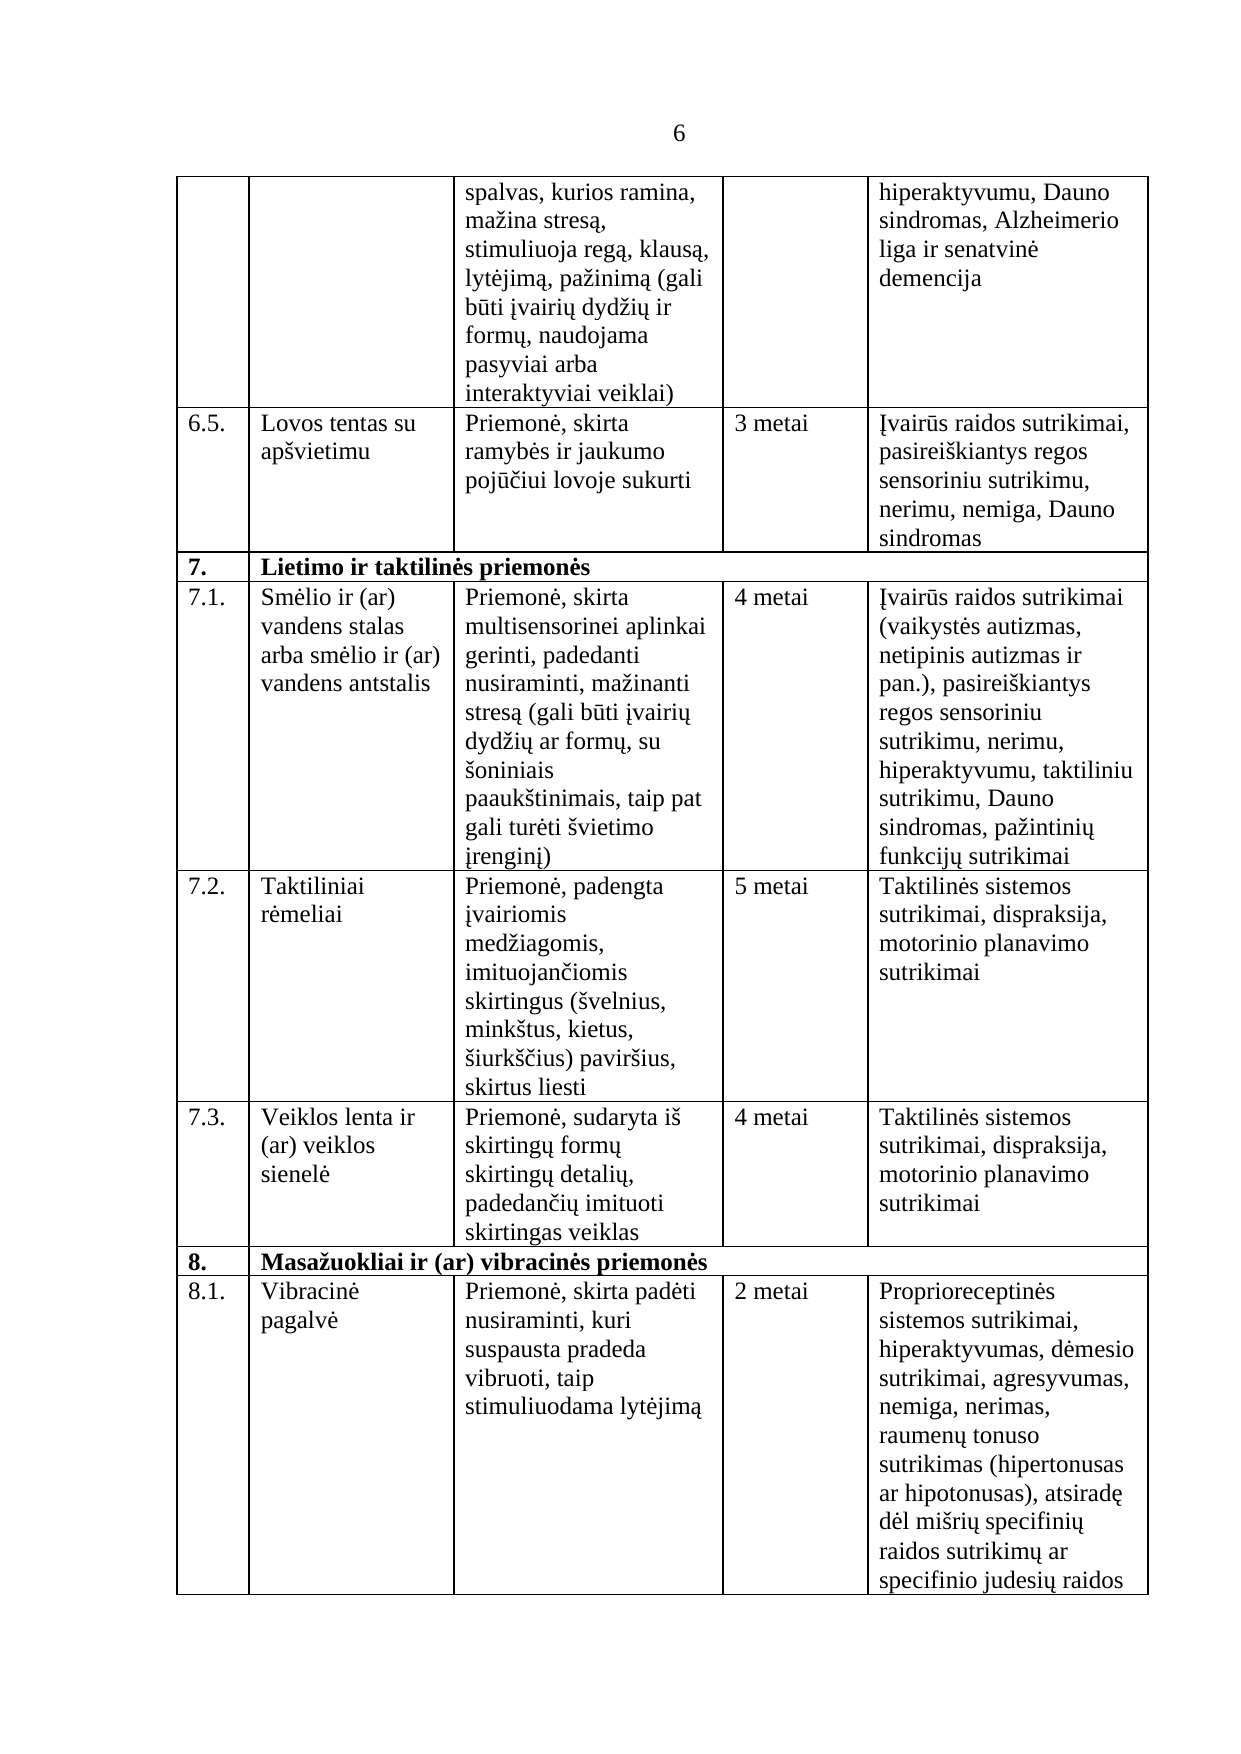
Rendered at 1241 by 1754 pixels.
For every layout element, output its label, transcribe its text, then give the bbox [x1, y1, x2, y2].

table_cell Priemonė, sudaryta iš skirtingų formų skirtingų detalių, padedančių imituoti skirtingas veiklas [455, 1102, 722, 1246]
table_cell Vibracinė pagalvė [250, 1276, 453, 1593]
table_cell Priemonė, padengta įvairiomis medžiagomis, imituojančiomis skirtingus (švelnius, minkštus, kietus, šiurkščius) paviršius, skirtus liesti [455, 871, 722, 1101]
table_cell 3 metai [724, 408, 867, 551]
table_cell spalvas, kurios ramina, mažina stresą, stimuliuoja regą, klausą, lytėjimą, pažinimą (gali būti įvairių dydžių ir formų, naudojama pasyviai arba interaktyviai veiklai) [455, 177, 722, 407]
table_cell Masažuokliai ir (ar) vibracinės priemonės [250, 1247, 1147, 1275]
table_cell 7.1. [178, 582, 248, 870]
table_cell Taktiliniai rėmeliai [250, 871, 453, 1101]
table_cell 8.1. [178, 1276, 248, 1593]
table_cell Smėlio ir (ar) vandens stalas arba smėlio ir (ar) vandens antstalis [250, 582, 453, 870]
table_cell Priemonė, skirta multisensorinei aplinkai gerinti, padedanti nusiraminti, mažinanti stresą (gali būti įvairių dydžių ar formų, su šoniniais paaukštinimais, taip pat gali turėti švietimo įrenginį) [455, 582, 722, 870]
table_cell [724, 177, 867, 407]
table_cell 7. [178, 553, 248, 581]
table_cell hiperaktyvumu, Dauno sindromas, Alzheimerio liga ir senatvinė demencija [869, 177, 1147, 407]
table_cell 2 metai [724, 1276, 867, 1593]
table_cell 8. [178, 1247, 248, 1275]
table_cell Lovos tentas su apšvietimu [250, 408, 453, 551]
table_cell [250, 177, 453, 407]
table_cell 6.5. [178, 408, 248, 551]
table_cell Taktilinės sistemos sutrikimai, dispraksija, motorinio planavimo sutrikimai [869, 1102, 1147, 1246]
table_cell Priemonė, skirta padėti nusiraminti, kuri suspausta pradeda vibruoti, taip stimuliuodama lytėjimą [455, 1276, 722, 1593]
table_cell Įvairūs raidos sutrikimai (vaikystės autizmas, netipinis autizmas ir pan.), pasireiškiantys regos sensoriniu sutrikimu, nerimu, hiperaktyvumu, taktiliniu sutrikimu, Dauno sindromas, pažintinių funkcijų sutrikimai [869, 582, 1147, 870]
table_cell 7.3. [178, 1102, 248, 1246]
table_cell Priemonė, skirta ramybės ir jaukumo pojūčiui lovoje sukurti [455, 408, 722, 551]
table_cell Įvairūs raidos sutrikimai, pasireiškiantys regos sensoriniu sutrikimu, nerimu, nemiga, Dauno sindromas [869, 408, 1147, 551]
table_cell Veiklos lenta ir (ar) veiklos sienelė [250, 1102, 453, 1246]
table_cell Proprioreceptinės sistemos sutrikimai, hiperaktyvumas, dėmesio sutrikimai, agresyvumas, nemiga, nerimas, raumenų tonuso sutrikimas (hipertonusas ar hipotonusas), atsiradę dėl mišrių specifinių raidos sutrikimų ar specifinio judesių raidos [869, 1276, 1147, 1593]
table_cell Lietimo ir taktilinės priemonės [250, 553, 1147, 581]
table_cell 7.2. [178, 871, 248, 1101]
table_cell 5 metai [724, 871, 867, 1101]
table_cell Taktilinės sistemos sutrikimai, dispraksija, motorinio planavimo sutrikimai [869, 871, 1147, 1101]
table_cell 4 metai [724, 1102, 867, 1246]
table_cell 4 metai [724, 582, 867, 870]
table_cell [178, 177, 248, 407]
